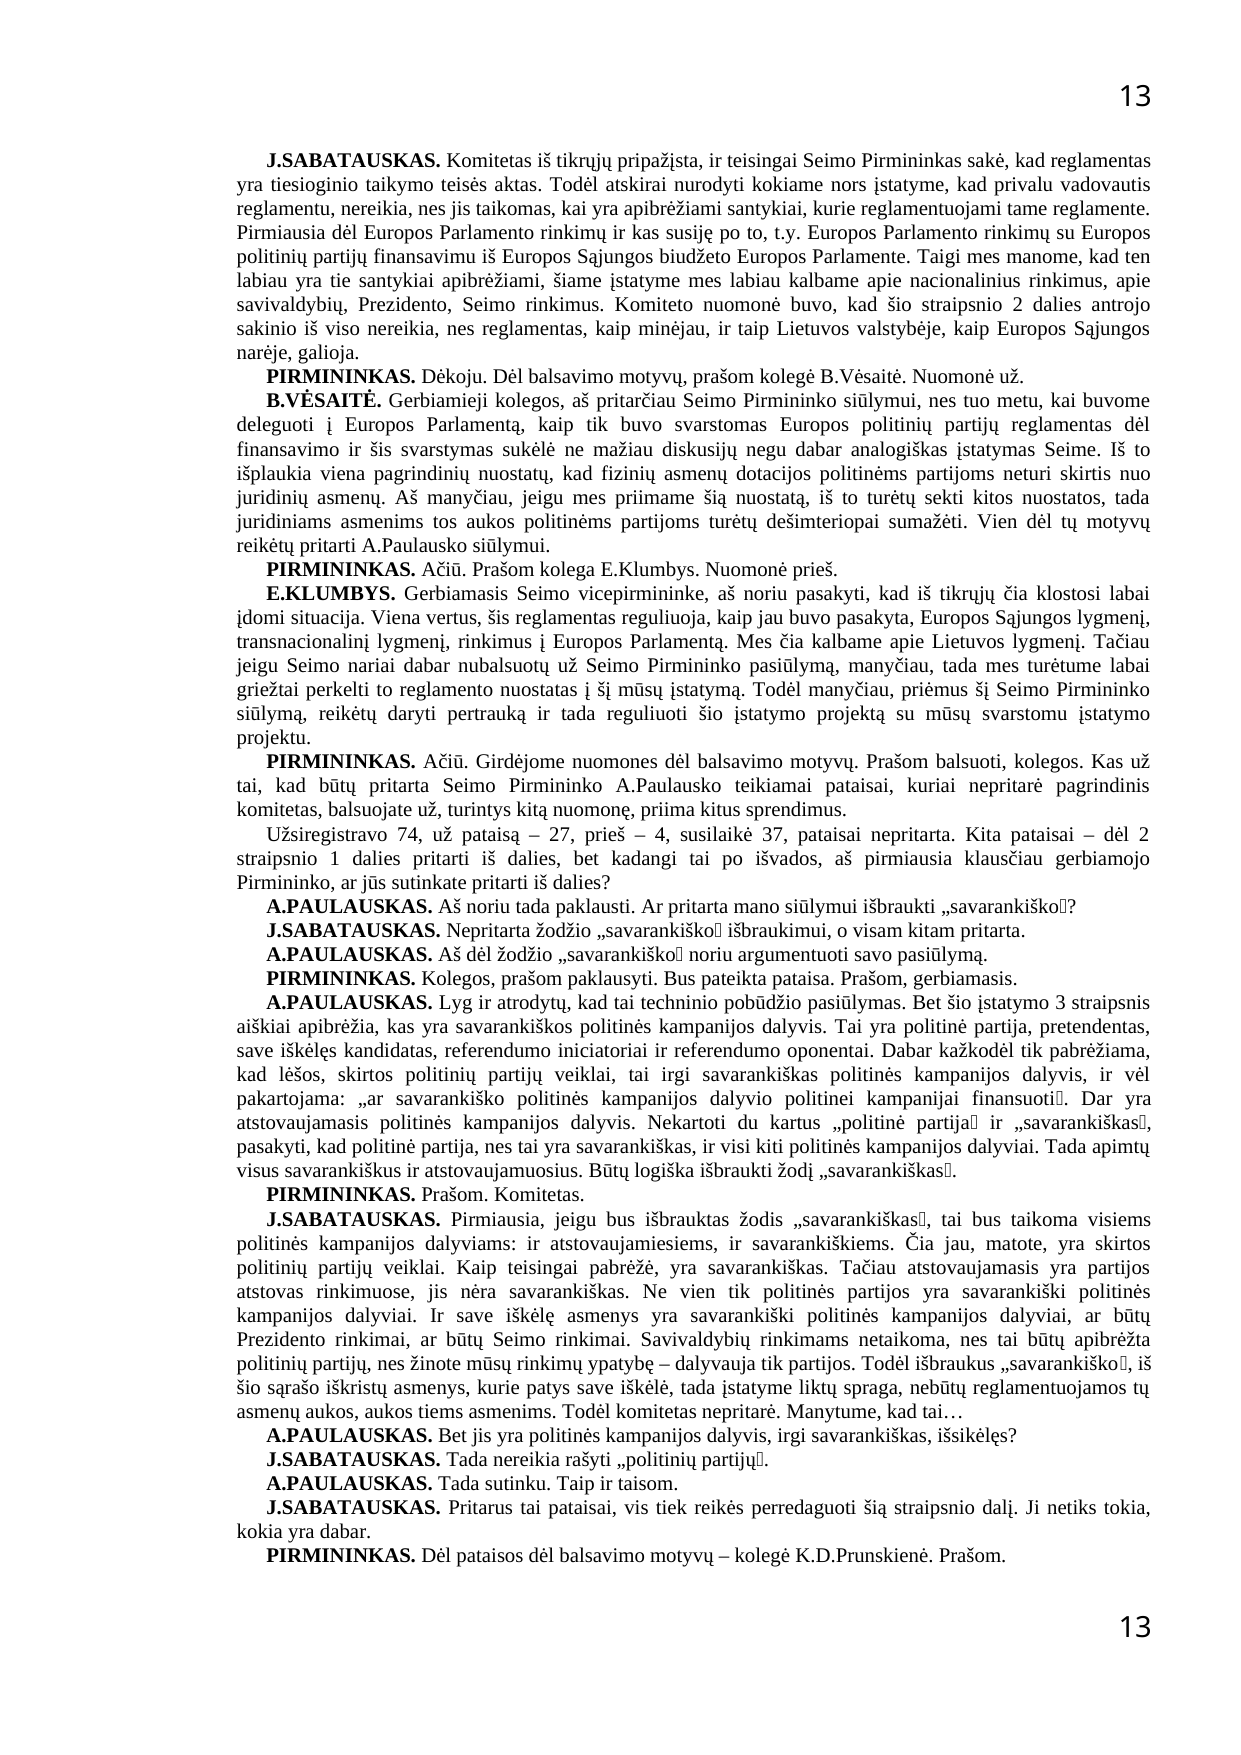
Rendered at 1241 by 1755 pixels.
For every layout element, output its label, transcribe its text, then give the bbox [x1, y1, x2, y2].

text PIRMININKAS. Dėl pataisos dėl balsavimo motyvų – kolegė K.D.Prunskienė. Prašom. [236, 1543, 1152, 1567]
text J.SABATAUSKAS. Nepritarta žodžio „savarankiško išbraukimui, o visam kitam pritarta. [236, 918, 1152, 942]
text J.SABATAUSKAS. Pritarus tai pataisai, vis tiek reikės perredaguoti šią straipsnio dalį. Ji netiks tokia, kokia yra dabar. [236, 1495, 1152, 1543]
text PIRMININKAS. Prašom. Komitetas. [236, 1182, 1152, 1206]
text PIRMININKAS. Ačiū. Girdėjome nuomones dėl balsavimo motyvų. Prašom balsuoti, kolegos. Kas už tai, kad būtų pritarta Seimo Pirmininko A.Paulausko teikiamai pataisai, kuriai nepritarė pagrindinis komitetas, balsuojate už, turintys kitą nuomonę, priima kitus sprendimus. [236, 749, 1152, 821]
text A.PAULAUSKAS. Bet jis yra politinės kampanijos dalyvis, irgi savarankiškas, išsikėlęs? [236, 1423, 1152, 1447]
text J.SABATAUSKAS. Pirmiausia, jeigu bus išbrauktas žodis „savarankiškas, tai bus taikoma visiems politinės kampanijos dalyviams: ir atstovaujamiesiems, ir savarankiškiems. Čia jau, matote, yra skirtos politinių partijų veiklai. Kaip teisingai pabrėžė, yra savarankiškas. Tačiau atstovaujamasis yra partijos atstovas rinkimuose, jis nėra savarankiškas. Ne vien tik politinės partijos yra savarankiški politinės kampanijos dalyviai. Ir save iškėlę asmenys yra savarankiški politinės kampanijos dalyviai, ar būtų Prezidento rinkimai, ar būtų Seimo rinkimai. Savivaldybių rinkimams netaikoma, nes tai būtų apibrėžta politinių partijų, nes žinote mūsų rinkimų ypatybę – dalyvauja tik partijos. Todėl išbraukus „savarankiško, iš šio sąrašo iškristų asmenys, kurie patys save iškėlė, tada įstatyme liktų spraga, nebūtų reglamentuojamos tų asmenų aukos, aukos tiems asmenims. Todėl komitetas nepritarė. Manytume, kad tai… [236, 1206, 1152, 1423]
text E.KLUMBYS. Gerbiamasis Seimo vicepirmininke, aš noriu pasakyti, kad iš tikrųjų čia klostosi labai įdomi situacija. Viena vertus, šis reglamentas reguliuoja, kaip jau buvo pasakyta, Europos Sąjungos lygmenį, transnacionalinį lygmenį, rinkimus į Europos Parlamentą. Mes čia kalbame apie Lietuvos lygmenį. Tačiau jeigu Seimo nariai dabar nubalsuotų už Seimo Pirmininko pasiūlymą, manyčiau, tada mes turėtume labai griežtai perkelti to reglamento nuostatas į šį mūsų įstatymą. Todėl manyčiau, priėmus šį Seimo Pirmininko siūlymą, reikėtų daryti pertrauką ir tada reguliuoti šio įstatymo projektą su mūsų svarstomu įstatymo projektu. [236, 581, 1152, 749]
text A.PAULAUSKAS. Lyg ir atrodytų, kad tai techninio pobūdžio pasiūlymas. Bet šio įstatymo 3 straipsnis aiškiai apibrėžia, kas yra savarankiškos politinės kampanijos dalyvis. Tai yra politinė partija, pretendentas, save iškėlęs kandidatas, referendumo iniciatoriai ir referendumo oponentai. Dabar kažkodėl tik pabrėžiama, kad lėšos, skirtos politinių partijų veiklai, tai irgi savarankiškas politinės kampanijos dalyvis, ir vėl pakartojama: „ar savarankiško politinės kampanijos dalyvio politinei kampanijai finansuoti. Dar yra atstovaujamasis politinės kampanijos dalyvis. Nekartoti du kartus „politinė partija ir „savarankiškas, pasakyti, kad politinė partija, nes tai yra savarankiškas, ir visi kiti politinės kampanijos dalyviai. Tada apimtų visus savarankiškus ir atstovaujamuosius. Būtų logiška išbraukti žodį „savarankiškas. [236, 990, 1152, 1182]
text A.PAULAUSKAS. Aš noriu tada paklausti. Ar pritarta mano siūlymui išbraukti „savarankiško? [236, 894, 1152, 918]
text PIRMININKAS. Dėkoju. Dėl balsavimo motyvų, prašom kolegė B.Vėsaitė. Nuomonė už. [236, 364, 1152, 388]
text J.SABATAUSKAS. Komitetas iš tikrųjų pripažįsta, ir teisingai Seimo Pirmininkas sakė, kad reglamentas yra tiesioginio taikymo teisės aktas. Todėl atskirai nurodyti kokiame nors įstatyme, kad privalu vadovautis reglamentu, nereikia, nes jis taikomas, kai yra apibrėžiami santykiai, kurie reglamentuojami tame reglamente. Pirmiausia dėl Europos Parlamento rinkimų ir kas susiję po to, t.y. Europos Parlamento rinkimų su Europos politinių partijų finansavimu iš Europos Sąjungos biudžeto Europos Parlamente. Taigi mes manome, kad ten labiau yra tie santykiai apibrėžiami, šiame įstatyme mes labiau kalbame apie nacionalinius rinkimus, apie savivaldybių, Prezidento, Seimo rinkimus. Komiteto nuomonė buvo, kad šio straipsnio 2 dalies antrojo sakinio iš viso nereikia, nes reglamentas, kaip minėjau, ir taip Lietuvos valstybėje, kaip Europos Sąjungos narėje, galioja. [236, 148, 1152, 364]
text PIRMININKAS. Kolegos, prašom paklausyti. Bus pateikta pataisa. Prašom, gerbiamasis. [236, 966, 1152, 990]
text A.PAULAUSKAS. Tada sutinku. Taip ir taisom. [236, 1471, 1152, 1495]
text B.VĖSAITĖ. Gerbiamieji kolegos, aš pritarčiau Seimo Pirmininko siūlymui, nes tuo metu, kai buvome deleguoti į Europos Parlamentą, kaip tik buvo svarstomas Europos politinių partijų reglamentas dėl finansavimo ir šis svarstymas sukėlė ne mažiau diskusijų negu dabar analogiškas įstatymas Seime. Iš to išplaukia viena pagrindinių nuostatų, kad fizinių asmenų dotacijos politinėms partijoms neturi skirtis nuo juridinių asmenų. Aš manyčiau, jeigu mes priimame šią nuostatą, iš to turėtų sekti kitos nuostatos, tada juridiniams asmenims tos aukos politinėms partijoms turėtų dešimteriopai sumažėti. Vien dėl tų motyvų reikėtų pritarti A.Paulausko siūlymui. [236, 388, 1152, 557]
text A.PAULAUSKAS. Aš dėl žodžio „savarankiško noriu argumentuoti savo pasiūlymą. [236, 942, 1152, 966]
text PIRMININKAS. Ačiū. Prašom kolega E.Klumbys. Nuomonė prieš. [236, 557, 1152, 581]
text J.SABATAUSKAS. Tada nereikia rašyti „politinių partijų. [236, 1447, 1152, 1471]
text Užsiregistravo 74, už pataisą – 27, prieš – 4, susilaikė 37, pataisai nepritarta. Kita pataisai – dėl 2 straipsnio 1 dalies pritarti iš dalies, bet kadangi tai po išvados, aš pirmiausia klausčiau gerbiamojo Pirmininko, ar jūs sutinkate pritarti iš dalies? [236, 821, 1152, 894]
